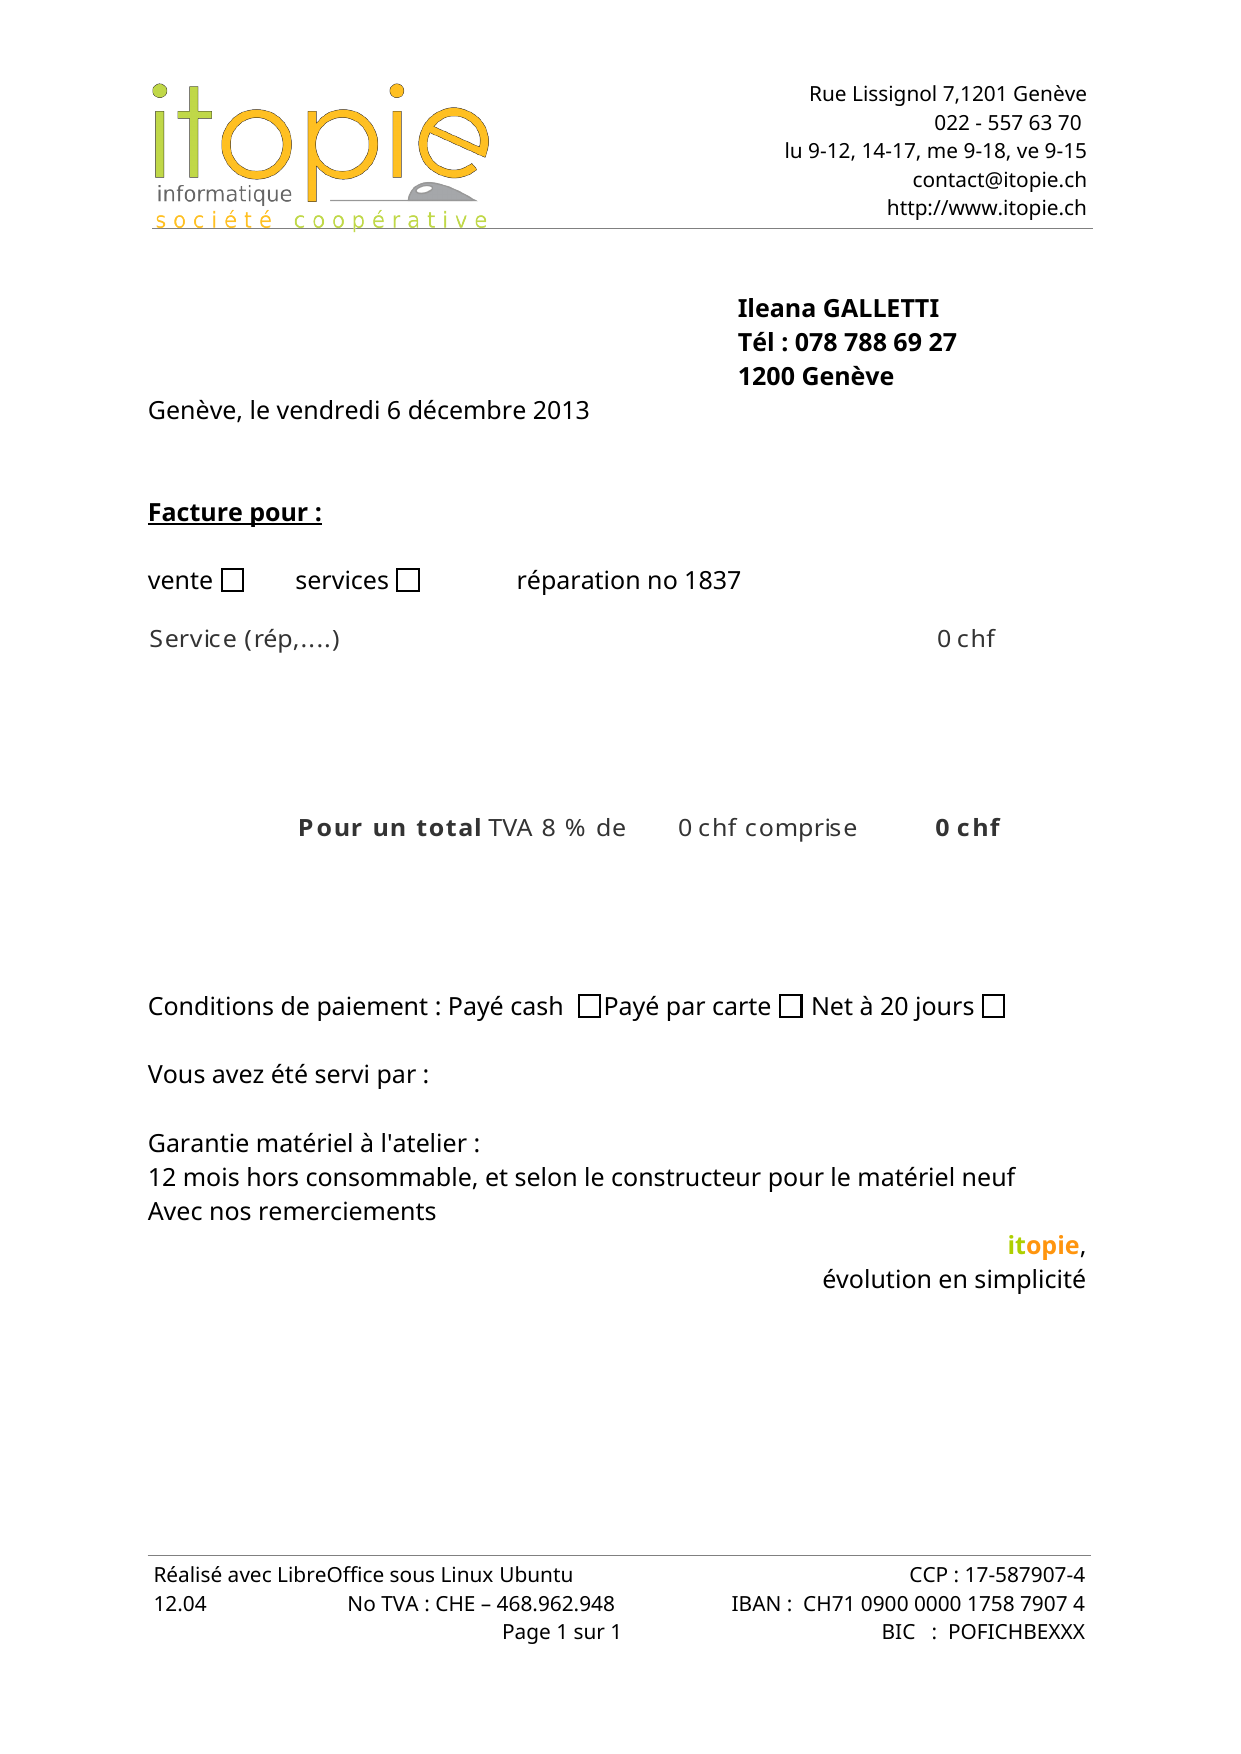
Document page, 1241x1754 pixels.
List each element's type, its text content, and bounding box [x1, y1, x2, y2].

text Garantie matériel à l'atelier : [148, 1125, 1093, 1159]
text évolution en simplicité [148, 1262, 1093, 1296]
text Conditions de paiement : Payé cash Payé par carte Net à 20 jours [148, 989, 1093, 1023]
text itopie, [148, 1227, 1093, 1262]
text Ileana GALLETTI [148, 290, 1093, 324]
text Facture pour : [148, 495, 1093, 529]
text Vous avez été servi par : [148, 1057, 1093, 1091]
text Tél : 078 788 69 27 [148, 324, 1093, 358]
text Genève, le vendredi 6 décembre 2013 [148, 392, 1093, 427]
text vente services réparation no 1837 [148, 563, 1093, 597]
text 12 mois hors consommable, et selon le constructeur pour le matériel neuf [148, 1159, 1093, 1193]
picture [138, 72, 500, 244]
text Avec nos remerciements [148, 1193, 1093, 1227]
text 1200 Genève [148, 358, 1093, 392]
